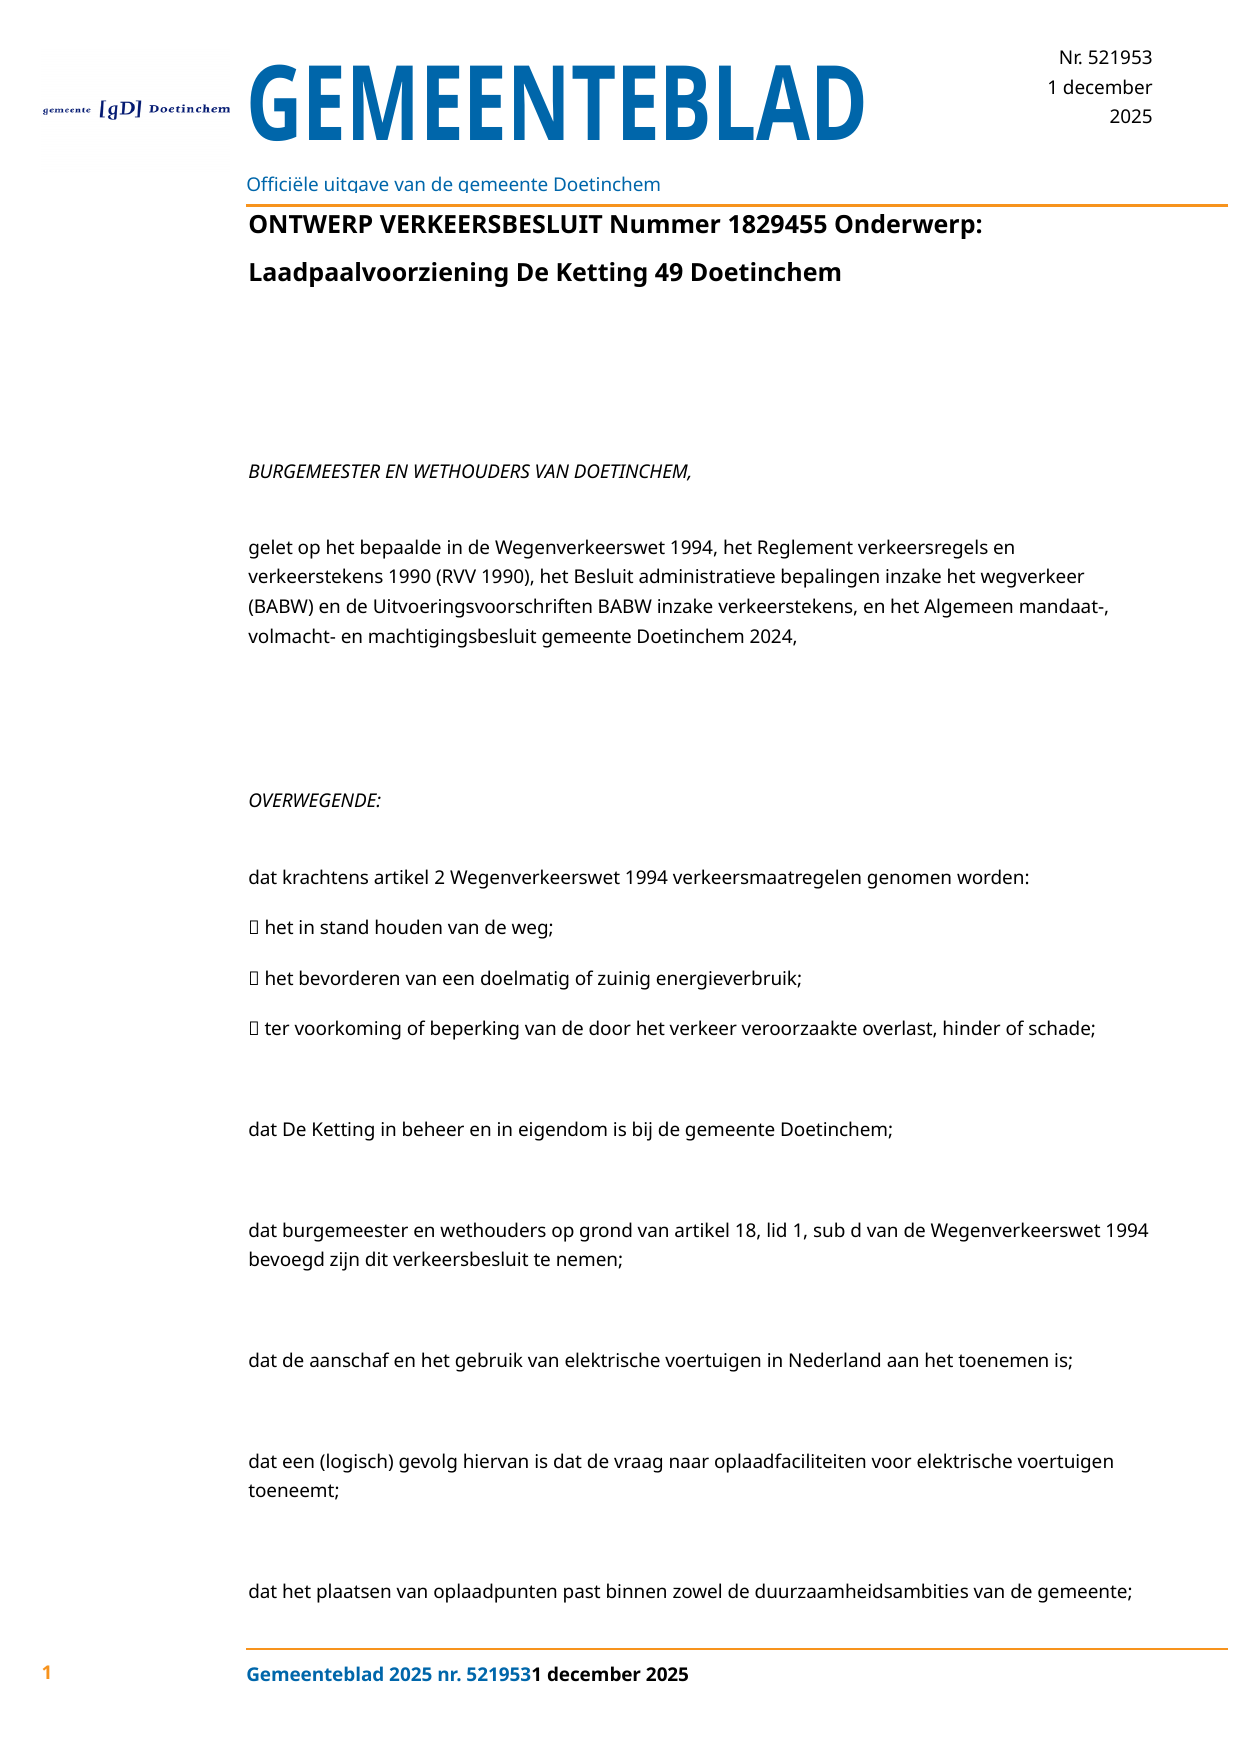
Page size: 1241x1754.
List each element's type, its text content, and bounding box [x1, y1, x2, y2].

text dat burgemeester en wethouders op grond van artikel 18, lid 1, sub d van de Wegenverkeerswet 1994 bevoegd zijn dit verkeersbesluit te nemen; [248, 1217, 1152, 1272]
text dat De Ketting in beheer en in eigendom is bij de gemeente Doetinchem; [248, 1116, 1152, 1142]
text dat het plaatsen van oplaadpunten past binnen zowel de duurzaamheidsambities van de gemeente; [248, 1578, 1152, 1604]
text ONTWERP VERKEERSBESLUIT Nummer 1829455 Onderwerp: Laadpaalvoorziening De Ketting 49 Doetinchem [248, 207, 1152, 288]
text  het bevorderen van een doelmatig of zuinig energieverbruik; [248, 965, 1152, 990]
text  het in stand houden van de weg; [248, 914, 1152, 940]
text OVERWEGENDE: [248, 788, 1152, 813]
text BURGEMEESTER EN WETHOUDERS VAN DOETINCHEM, [248, 458, 1152, 484]
text gelet op het bepaalde in de Wegenverkeerswet 1994, het Reglement verkeersregels en verkeerstekens 1990 (RVV 1990), het Besluit administratieve bepalingen inzake het wegverkeer (BABW) en de Uitvoeringsvoorschriften BABW inzake verkeerstekens, en het Algemeen mandaat-, volmacht- en machtigingsbesluit gemeente Doetinchem 2024, [248, 534, 1152, 649]
text dat krachtens artikel 2 Wegenverkeerswet 1994 verkeersmaatregelen genomen worden: [248, 864, 1152, 889]
text  ter voorkoming of beperking van de door het verkeer veroorzaakte overlast, hinder of schade; [248, 1015, 1152, 1041]
picture [41, 47, 231, 172]
text dat een (logisch) gevolg hiervan is dat de vraag naar oplaadfaciliteiten voor elektrische voertuigen toeneemt; [248, 1448, 1152, 1503]
text dat de aanschaf en het gebruik van elektrische voertuigen in Nederland aan het toenemen is; [248, 1347, 1152, 1373]
